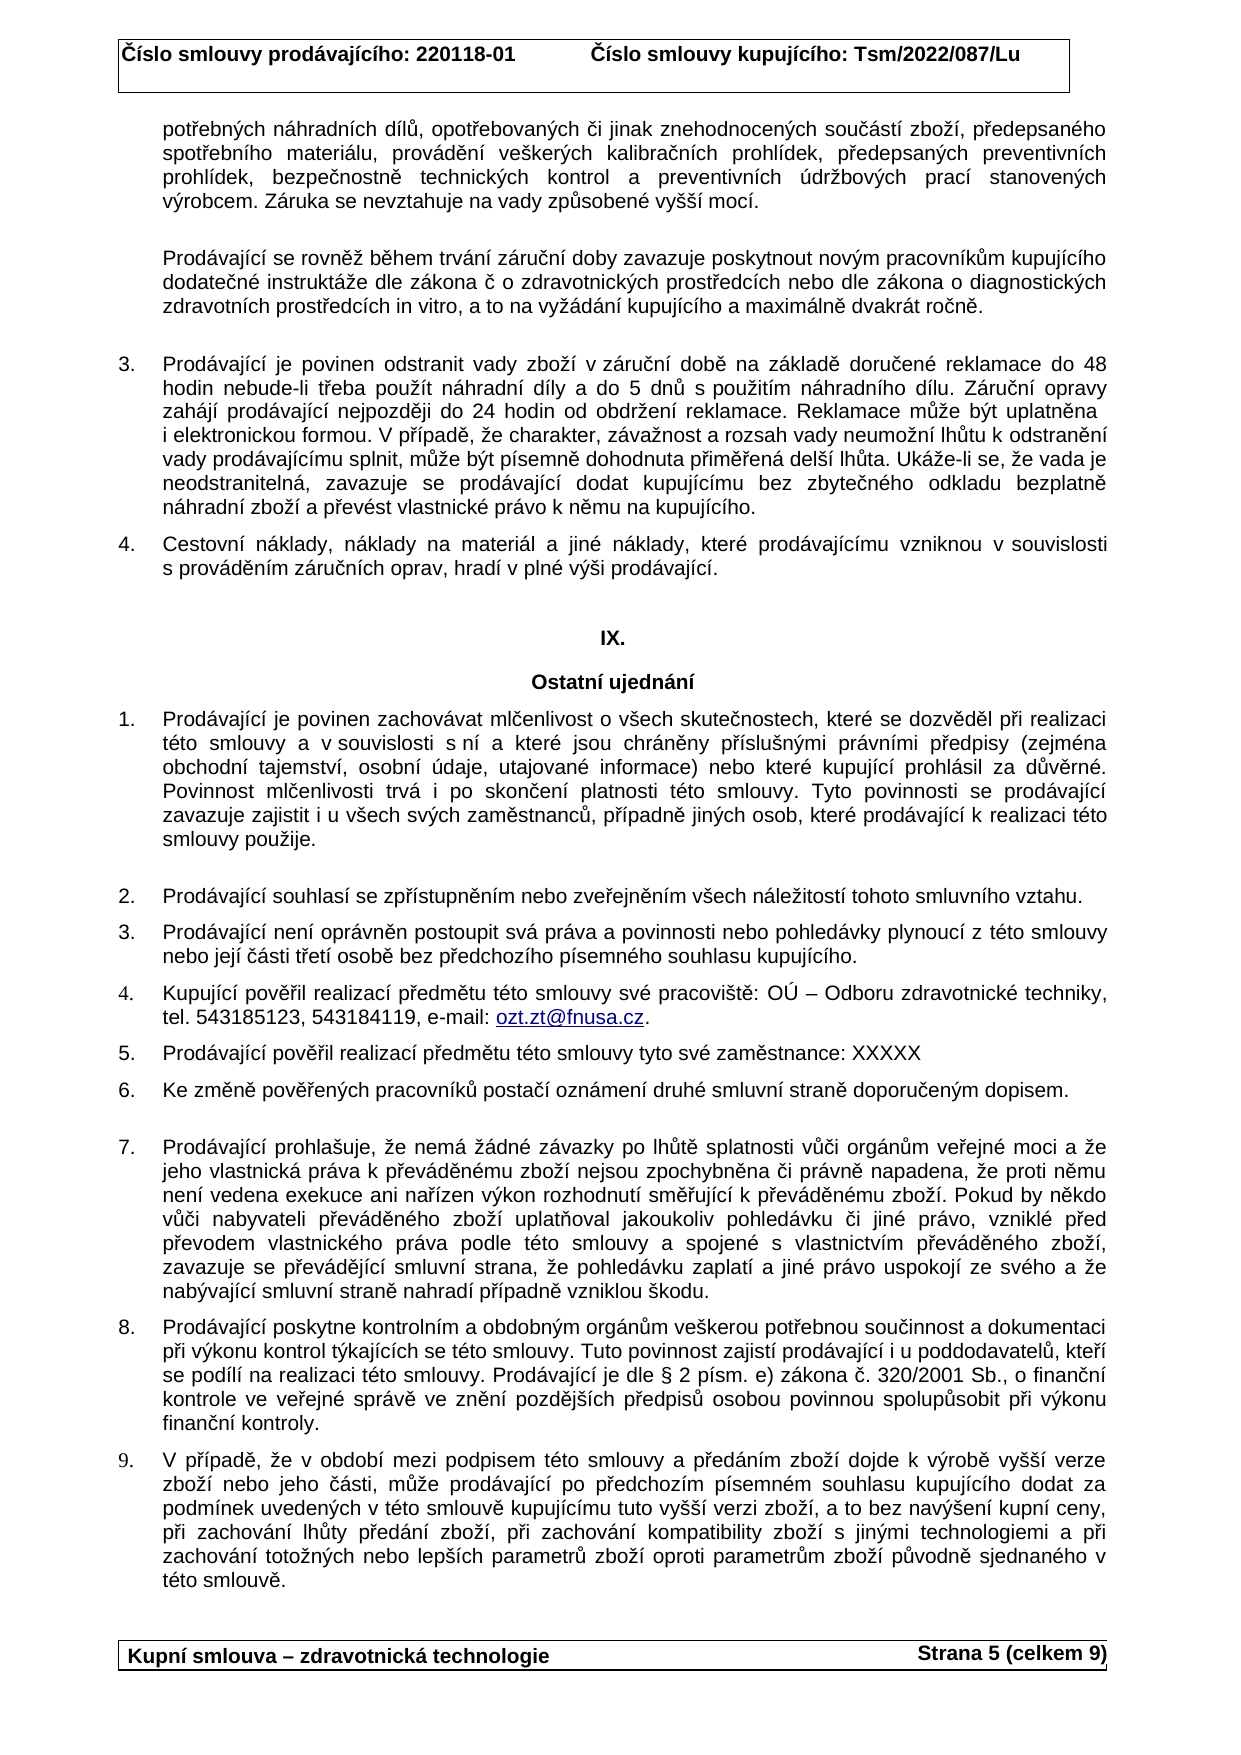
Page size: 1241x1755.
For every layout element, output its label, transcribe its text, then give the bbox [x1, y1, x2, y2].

list Prodávající není oprávněn postoupit svá práva a povinnosti nebo pohledávky plynoucí z této smlouvy nebo její části třetí osobě bez předchozího písemného souhlasu kupujícího. [118, 920, 1107, 968]
list Prodávající poskytne kontrolním a obdobným orgánům veškerou potřebnou součinnost a dokumentaci při výkonu kontrol týkajících se této smlouvy. Tuto povinnost zajistí prodávající i u poddodavatelů, kteří se podílí na realizaci této smlouvy. Prodávající je dle § 2 písm. e) zákona č. 320/2001 Sb., o finanční kontrole ve veřejné správě ve znění pozdějších předpisů osobou povinnou spolupůsobit při výkonu finanční kontroly. [118, 1315, 1107, 1435]
list Prodávající prohlašuje, že nemá žádné závazky po lhůtě splatnosti vůči orgánům veřejné moci a že jeho vlastnická práva k převáděnému zboží nejsou zpochybněna či právně napadena, že proti němu není vedena exekuce ani nařízen výkon rozhodnutí směřující k převáděnému zboží. Pokud by někdo vůči nabyvateli převáděného zboží uplatňoval jakoukoliv pohledávku či jiné právo, vzniklé před převodem vlastnického práva podle této smlouvy a spojené s vlastnictvím převáděného zboží, zavazuje se převádějící smluvní strana, že pohledávku zaplatí a jiné právo uspokojí ze svého a že nabývající smluvní straně nahradí případně vzniklou škodu. [118, 1135, 1107, 1303]
list Ke změně pověřených pracovníků postačí oznámení druhé smluvní straně doporučeným dopisem. [118, 1078, 1107, 1102]
list Prodávající je povinen zachovávat mlčenlivost o všech skutečnostech, které se dozvěděl při realizaci této smlouvy a v souvislosti s ní a které jsou chráněny příslušnými právními předpisy (zejména obchodní tajemství, osobní údaje, utajované informace) nebo které kupující prohlásil za důvěrné. Povinnost mlčenlivosti trvá i po skončení platnosti této smlouvy. Tyto povinnosti se prodávající zavazuje zajistit i u všech svých zaměstnanců, případně jiných osob, které prodávající k realizaci této smlouvy použije. [118, 707, 1107, 850]
list potřebných náhradních dílů, opotřebovaných či jinak znehodnocených součástí zboží, předepsaného spotřebního materiálu, provádění veškerých kalibračních prohlídek, předepsaných preventivních prohlídek, bezpečnostně technických kontrol a preventivních údržbových prací stanovených výrobcem. Záruka se nevztahuje na vady způsobené vyšší mocí. [118, 117, 1107, 213]
list Cestovní náklady, náklady na materiál a jiné náklady, které prodávajícímu vzniknou v souvislosti s prováděním záručních oprav, hradí v plné výši prodávající. [118, 532, 1107, 579]
text IX. [118, 625, 1107, 649]
text Ostatní ujednání [118, 670, 1107, 694]
text Prodávající se rovněž během trvání záruční doby zavazuje poskytnout novým pracovníkům kupujícího dodatečné instruktáže dle zákona č o zdravotnických prostředcích nebo dle zákona o diagnostických zdravotních prostředcích in vitro, a to na vyžádání kupujícího a maximálně dvakrát ročně. [162, 246, 1107, 318]
list Prodávající je povinen odstranit vady zboží v záruční době na základě doručené reklamace do 48 hodin nebude-li třeba použít náhradní díly a do 5 dnů s použitím náhradního dílu. Záruční opravy zahájí prodávající nejpozději do 24 hodin od obdržení reklamace. Reklamace může být uplatněna i elektronickou formou. V případě, že charakter, závažnost a rozsah vady neumožní lhůtu k odstranění vady prodávajícímu splnit, může být písemně dohodnuta přiměřená delší lhůta. Ukáže-li se, že vada je neodstranitelná, zavazuje se prodávající dodat kupujícímu bez zbytečného odkladu bezplatně náhradní zboží a převést vlastnické právo k němu na kupujícího. [118, 351, 1107, 519]
list Prodávající souhlasí se zpřístupněním nebo zveřejněním všech náležitostí tohoto smluvního vztahu. [118, 884, 1107, 908]
list Prodávající pověřil realizací předmětu této smlouvy tyto své zaměstnance: XXXXX [118, 1041, 1107, 1065]
list V případě, že v období mezi podpisem této smlouvy a předáním zboží dojde k výrobě vyšší verze zboží nebo jeho části, může prodávající po předchozím písemném souhlasu kupujícího dodat za podmínek uvedených v této smlouvě kupujícímu tuto vyšší verzi zboží, a to bez navýšení kupní ceny, při zachování lhůty předání zboží, při zachování kompatibility zboží s jinými technologiemi a při zachování totožných nebo lepších parametrů zboží oproti parametrům zboží původně sjednaného v této smlouvě. [118, 1447, 1107, 1591]
list Kupující pověřil realizací předmětu této smlouvy své pracoviště: OÚ – Odboru zdravotnické techniky, tel. 543185123, 543184119, e-mail: ozt.zt@fnusa.cz. [118, 981, 1107, 1029]
